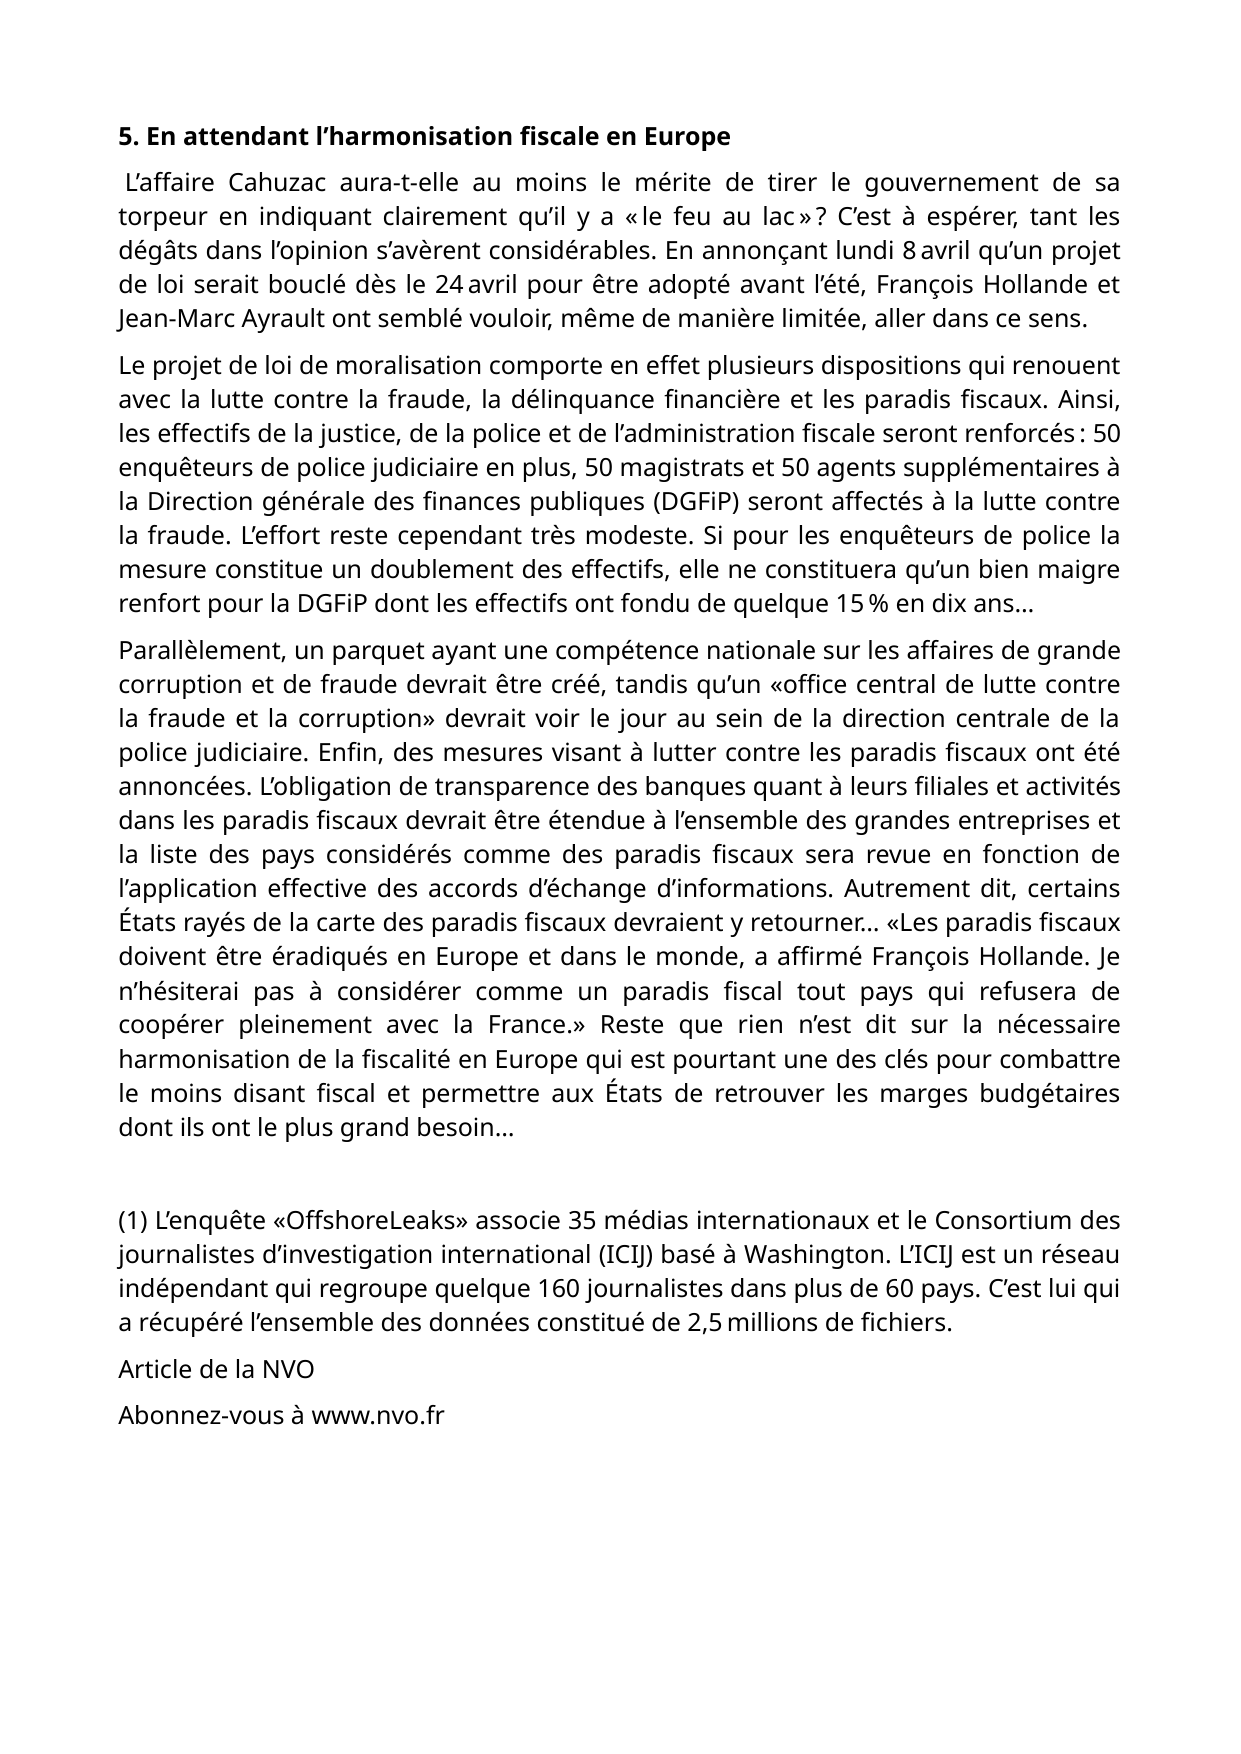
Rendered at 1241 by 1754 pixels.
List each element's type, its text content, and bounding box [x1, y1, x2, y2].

text L’affaire Cahuzac aura-t-elle au moins le mérite de tirer le gouvernement de sa torpeur en indiquant clairement qu’il y a « le feu au lac » ? C’est à espérer, tant les dégâts dans l’opinion s’avèrent considérables. En annonçant lundi 8 avril qu’un projet de loi serait bouclé dès le 24 avril pour être adopté avant l’été, François Hollande et Jean-Marc Ayrault ont semblé vouloir, même de manière limitée, aller dans ce sens. [118, 165, 1122, 335]
text Abonnez-vous à www.nvo.fr [118, 1398, 1122, 1432]
text Le projet de loi de moralisation comporte en effet plusieurs dispositions qui renouent avec la lutte contre la fraude, la délinquance financière et les paradis fiscaux. Ainsi, les effectifs de la justice, de la police et de l’administration fiscale seront renforcés : 50 enquêteurs de police judiciaire en plus, 50 magistrats et 50 agents supplémentaires à la Direction générale des finances publiques (DGFiP) seront affectés à la lutte contre la fraude. L’effort reste cependant très modeste. Si pour les enquêteurs de police la mesure constitue un doublement des effectifs, elle ne constituera qu’un bien maigre renfort pour la DGFiP dont les effectifs ont fondu de quelque 15 % en dix ans… [118, 347, 1122, 620]
text (1) L’enquête «OffshoreLeaks» associe 35 médias internationaux et le Consortium des journalistes d’investigation international (ICIJ) basé à Washington. L’ICIJ est un réseau indépendant qui regroupe quelque 160 journalistes dans plus de 60 pays. C’est lui qui a récupéré l’ensemble des données constitué de 2,5 millions de fichiers. [118, 1202, 1122, 1339]
text Article de la NVO [118, 1351, 1122, 1385]
text 5. En attendant l’harmonisation fiscale en Europe [118, 118, 1122, 152]
text Parallèlement, un parquet ayant une compétence nationale sur les affaires de grande corruption et de fraude devrait être créé, tandis qu’un «office central de lutte contre la fraude et la corruption» devrait voir le jour au sein de la direction centrale de la police judiciaire. Enfin, des mesures visant à lutter contre les paradis fiscaux ont été annoncées. L’obligation de transparence des banques quant à leurs filiales et activités dans les paradis fiscaux devrait être étendue à l’ensemble des grandes entreprises et la liste des pays considérés comme des paradis fiscaux sera revue en fonction de l’application effective des accords d’échange d’informations. Autrement dit, certains États rayés de la carte des paradis fiscaux devraient y retourner… «Les paradis fiscaux doivent être éradiqués en Europe et dans le monde, a affirmé François Hollande. Je n’hésiterai pas à considérer comme un paradis fiscal tout pays qui refusera de coopérer pleinement avec la France.» Reste que rien n’est dit sur la nécessaire harmonisation de la fiscalité en Europe qui est pourtant une des clés pour combattre le moins disant fiscal et permettre aux États de retrouver les marges budgétaires dont ils ont le plus grand besoin… [118, 632, 1122, 1143]
